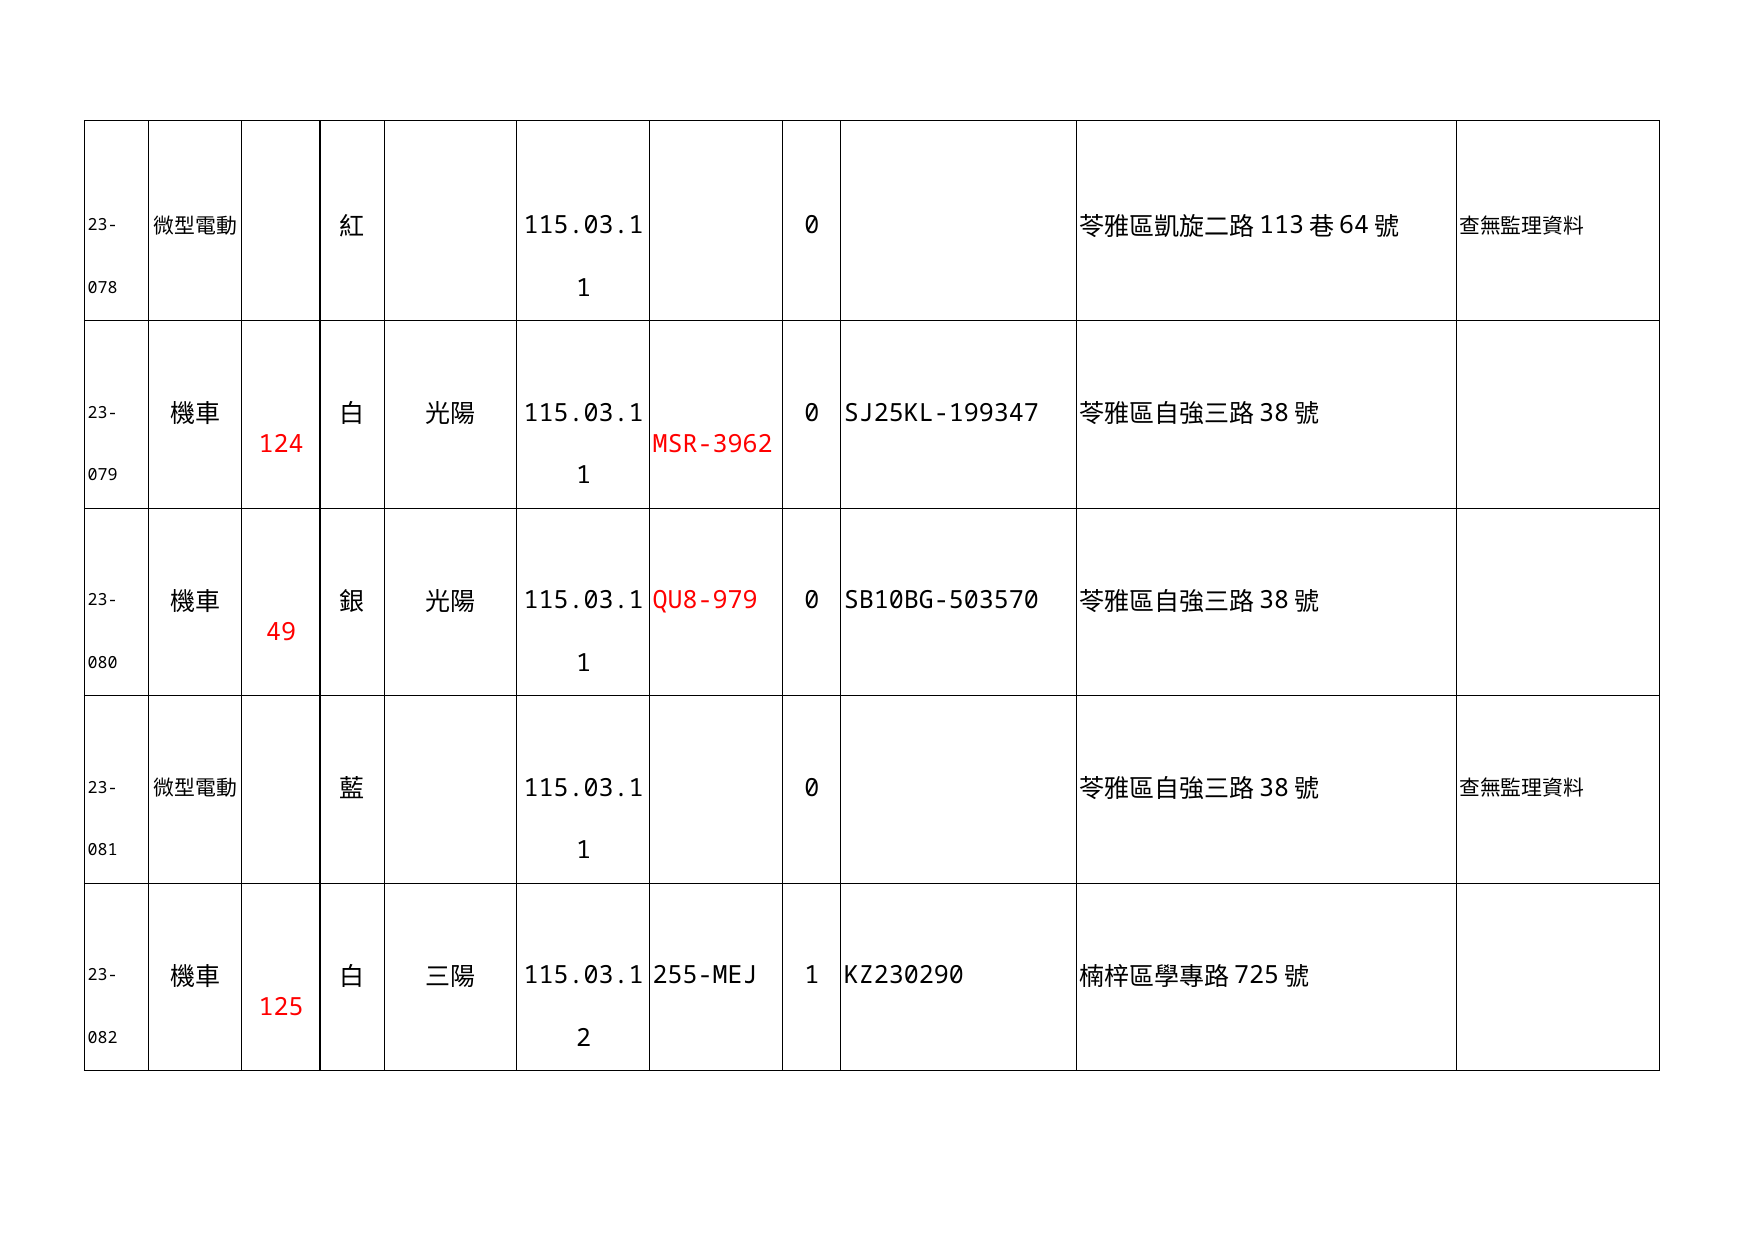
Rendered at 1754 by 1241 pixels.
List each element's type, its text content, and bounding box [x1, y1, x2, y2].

table_cell 苓雅區自強三路38號 [1077, 696, 1456, 883]
table_cell 115.03.11 [517, 696, 649, 883]
table_cell 銀 [321, 509, 384, 695]
table_cell 紅 [321, 121, 384, 320]
table_cell 苓雅區自強三路38號 [1077, 321, 1456, 508]
table_cell 0 [783, 696, 840, 883]
table_cell 1 [783, 884, 840, 1070]
table_cell 115.03.11 [517, 509, 649, 695]
table_cell 苓雅區自強三路38號 [1077, 509, 1456, 695]
table_cell [1457, 884, 1659, 1070]
table_cell 23-081 [85, 696, 148, 883]
table_cell 機車 [149, 509, 241, 695]
table_cell 23-079 [85, 321, 148, 508]
table_cell [385, 696, 516, 883]
table_cell 49 [242, 509, 319, 695]
table_cell 三陽 [385, 884, 516, 1070]
table_cell [1457, 509, 1659, 695]
table_cell [841, 121, 1076, 320]
table_cell [242, 121, 319, 320]
table_cell 115.03.11 [517, 121, 649, 320]
table_cell 0 [783, 509, 840, 695]
table_cell 機車 [149, 884, 241, 1070]
table_cell 微型電動 [149, 121, 241, 320]
table_cell 23-078 [85, 121, 148, 320]
table_cell KZ230290 [841, 884, 1076, 1070]
table_cell 藍 [321, 696, 384, 883]
table_cell [650, 121, 782, 320]
table_cell 光陽 [385, 321, 516, 508]
table_cell 23-082 [85, 884, 148, 1070]
table_cell 楠梓區學專路725號 [1077, 884, 1456, 1070]
table_cell SB10BG-503570 [841, 509, 1076, 695]
table_cell 125 [242, 884, 319, 1070]
table_cell [1457, 321, 1659, 508]
table_cell 23-080 [85, 509, 148, 695]
table_cell 機車 [149, 321, 241, 508]
table_cell 白 [321, 321, 384, 508]
table_cell SJ25KL-199347 [841, 321, 1076, 508]
table_cell 查無監理資料 [1457, 121, 1659, 320]
table_cell [385, 121, 516, 320]
table_cell 115.03.12 [517, 884, 649, 1070]
table_cell 0 [783, 321, 840, 508]
table_cell 115.03.11 [517, 321, 649, 508]
table_cell [242, 696, 319, 883]
table_cell 查無監理資料 [1457, 696, 1659, 883]
table_cell 白 [321, 884, 384, 1070]
table_cell [650, 696, 782, 883]
table_cell 124 [242, 321, 319, 508]
table_cell 0 [783, 121, 840, 320]
table_cell [841, 696, 1076, 883]
table_cell 微型電動 [149, 696, 241, 883]
table_cell MSR-3962 [650, 321, 782, 508]
table_cell QU8-979 [650, 509, 782, 695]
table_cell 苓雅區凱旋二路113巷64號 [1077, 121, 1456, 320]
table_cell 光陽 [385, 509, 516, 695]
table_cell 255-MEJ [650, 884, 782, 1070]
